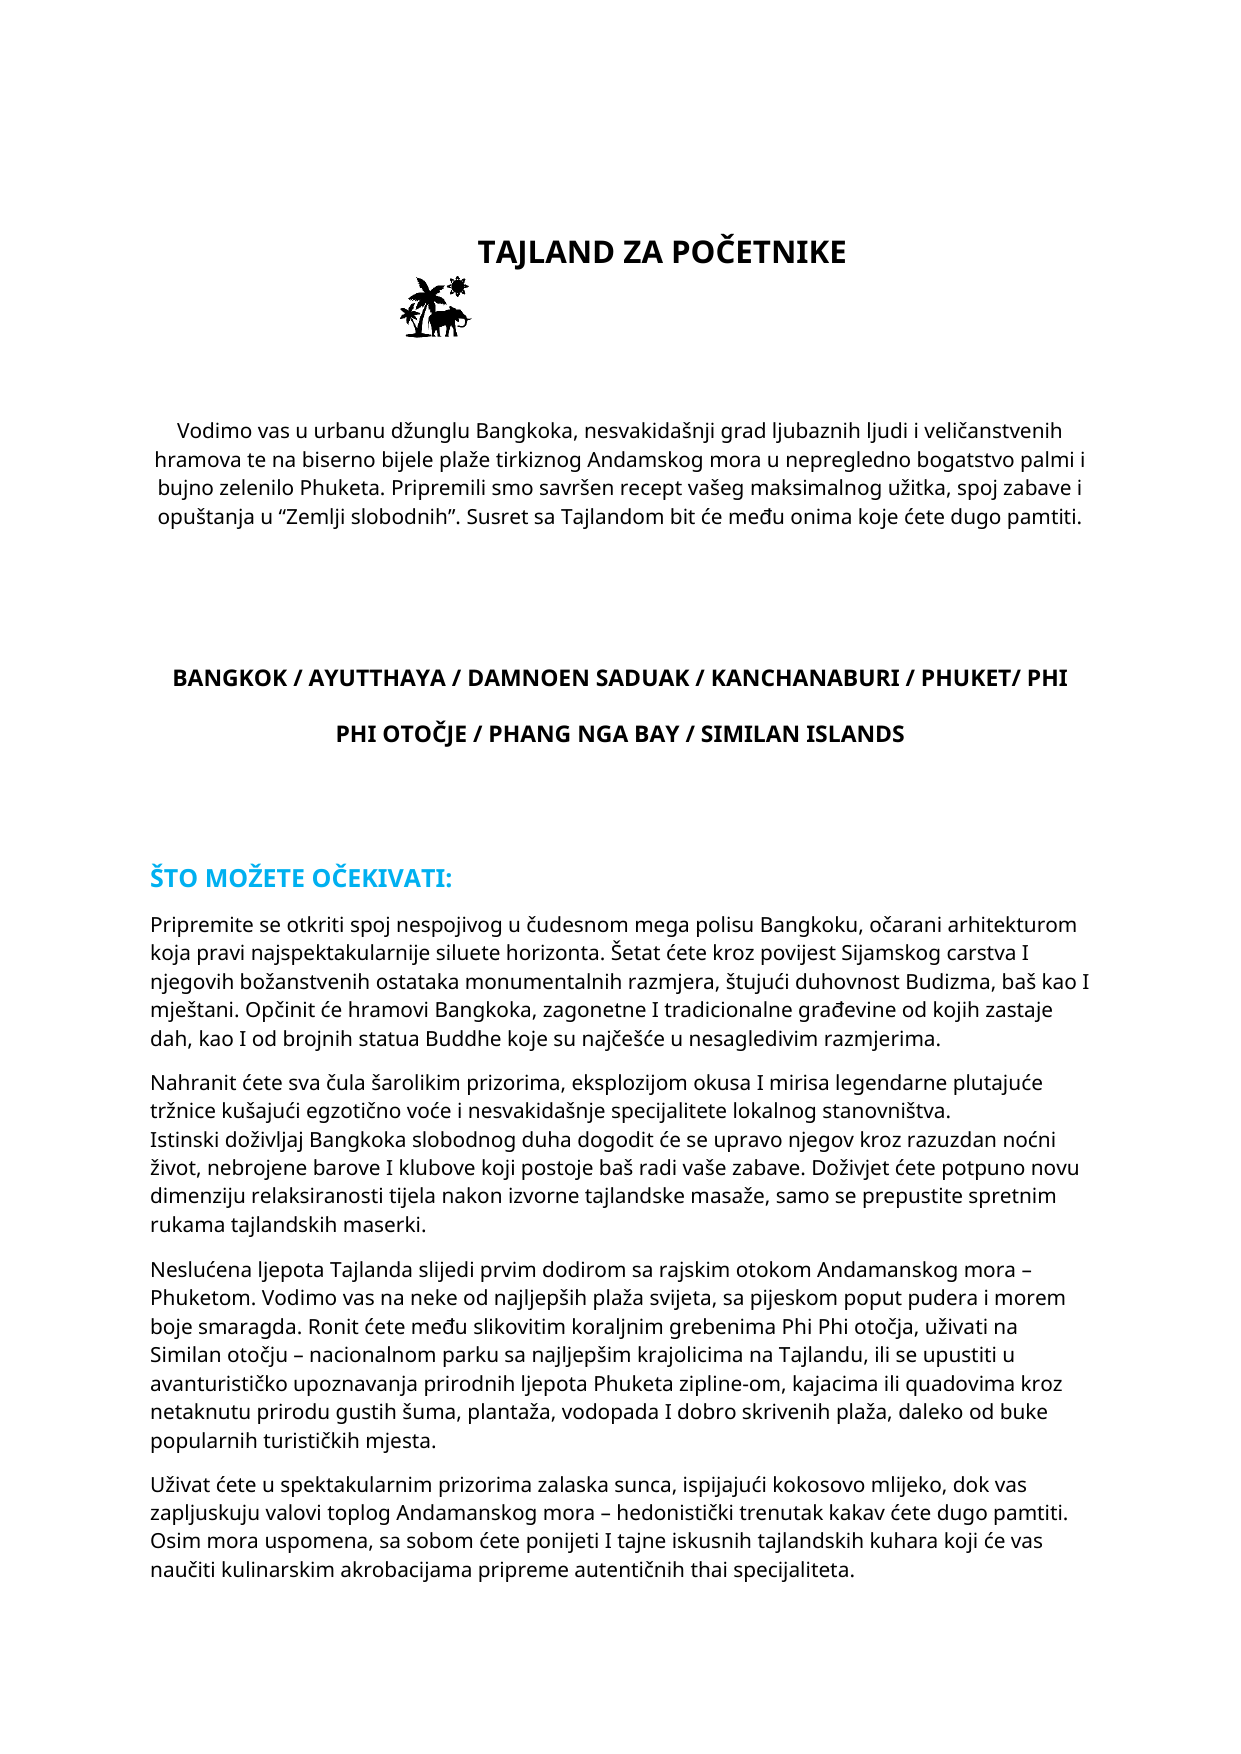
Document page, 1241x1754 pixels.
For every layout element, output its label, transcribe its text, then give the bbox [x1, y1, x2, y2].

text Uživat ćete u spektakularnim prizorima zalaska sunca, ispijajući kokosovo mlijeko, dok vas zapljuskuju valovi toplog Andamanskog mora – hedonistički trenutak kakav ćete dugo pamtiti. Osim mora uspomena, sa sobom ćete ponijeti I tajne iskusnih tajlandskih kuhara koji će vas naučiti kulinarskim akrobacijama pripreme autentičnih thai specijaliteta. [150, 1470, 1090, 1583]
subtitle BANGKOK / AYUTTHAYA / DAMNOEN SADUAK / KANCHANABURI / PHUKET/ PHI PHI OTOČJE / PHANG NGA BAY / SIMILAN ISLANDS [150, 637, 1090, 749]
text Vodimo vas u urbanu džunglu Bangkoka, nesvakidašnji grad ljubaznih ljudi i veličanstvenih hramova te na biserno bijele plaže tirkiznog Andamskog mora u nepregledno bogatstvo palmi i bujno zelenilo Phuketa. Pripremili smo savršen recept vašeg maksimalnog užitka, spoj zabave i opuštanja u “Zemlji slobodnih”. Susret sa Tajlandom bit će među onima koje ćete dugo pamtiti. [150, 417, 1090, 530]
text Neslućena ljepota Tajlanda slijedi prvim dodirom sa rajskim otokom Andamanskog mora – Phuketom. Vodimo vas na neke od najljepših plaža svijeta, sa pijeskom poput pudera i morem boje smaragda. Ronit ćete među slikovitim koraljnim grebenima Phi Phi otočja, uživati na Similan otočju – nacionalnom parku sa najljepšim krajolicima na Tajlandu, ili se upustiti u avanturističko upoznavanja prirodnih ljepota Phuketa zipline-om, kajacima ili quadovima kroz netaknutu prirodu gustih šuma, plantaža, vodopada I dobro skrivenih plaža, daleko od buke popularnih turističkih mjesta. [150, 1255, 1090, 1454]
subtitle TAJLAND ZA POČETNIKE [150, 230, 1090, 338]
text Nahranit ćete sva čula šarolikim prizorima, eksplozijom okusa I mirisa legendarne plutajuće tržnice kušajući egzotično voće i nesvakidašnje specijalitete lokalnog stanovništva. Istinski doživljaj Bangkoka slobodnog duha dogodit će se upravo njegov kroz razuzdan noćni život, nebrojene barove I klubove koji postoje baš radi vaše zabave. Doživjet ćete potpuno novu dimenziju relaksiranosti tijela nakon izvorne tajlandske masaže, samo se prepustite spretnim rukama tajlandskih maserki. [150, 1068, 1090, 1238]
text ŠTO MOŽETE OČEKIVATI: [150, 860, 1090, 894]
text Pripremite se otkriti spoj nespojivog u čudesnom mega polisu Bangkoku, očarani arhitekturom koja pravi najspektakularnije siluete horizonta. Šetat ćete kroz povijest Sijamskog carstva I njegovih božanstvenih ostataka monumentalnih razmjera, štujući duhovnost Budizma, baš kao I mještani. Opčinit će hramovi Bangkoka, zagonetne I tradicionalne građevine od kojih zastaje dah, kao I od brojnih statua Buddhe koje su najčešće u nesagledivim razmjerima. [150, 910, 1090, 1052]
